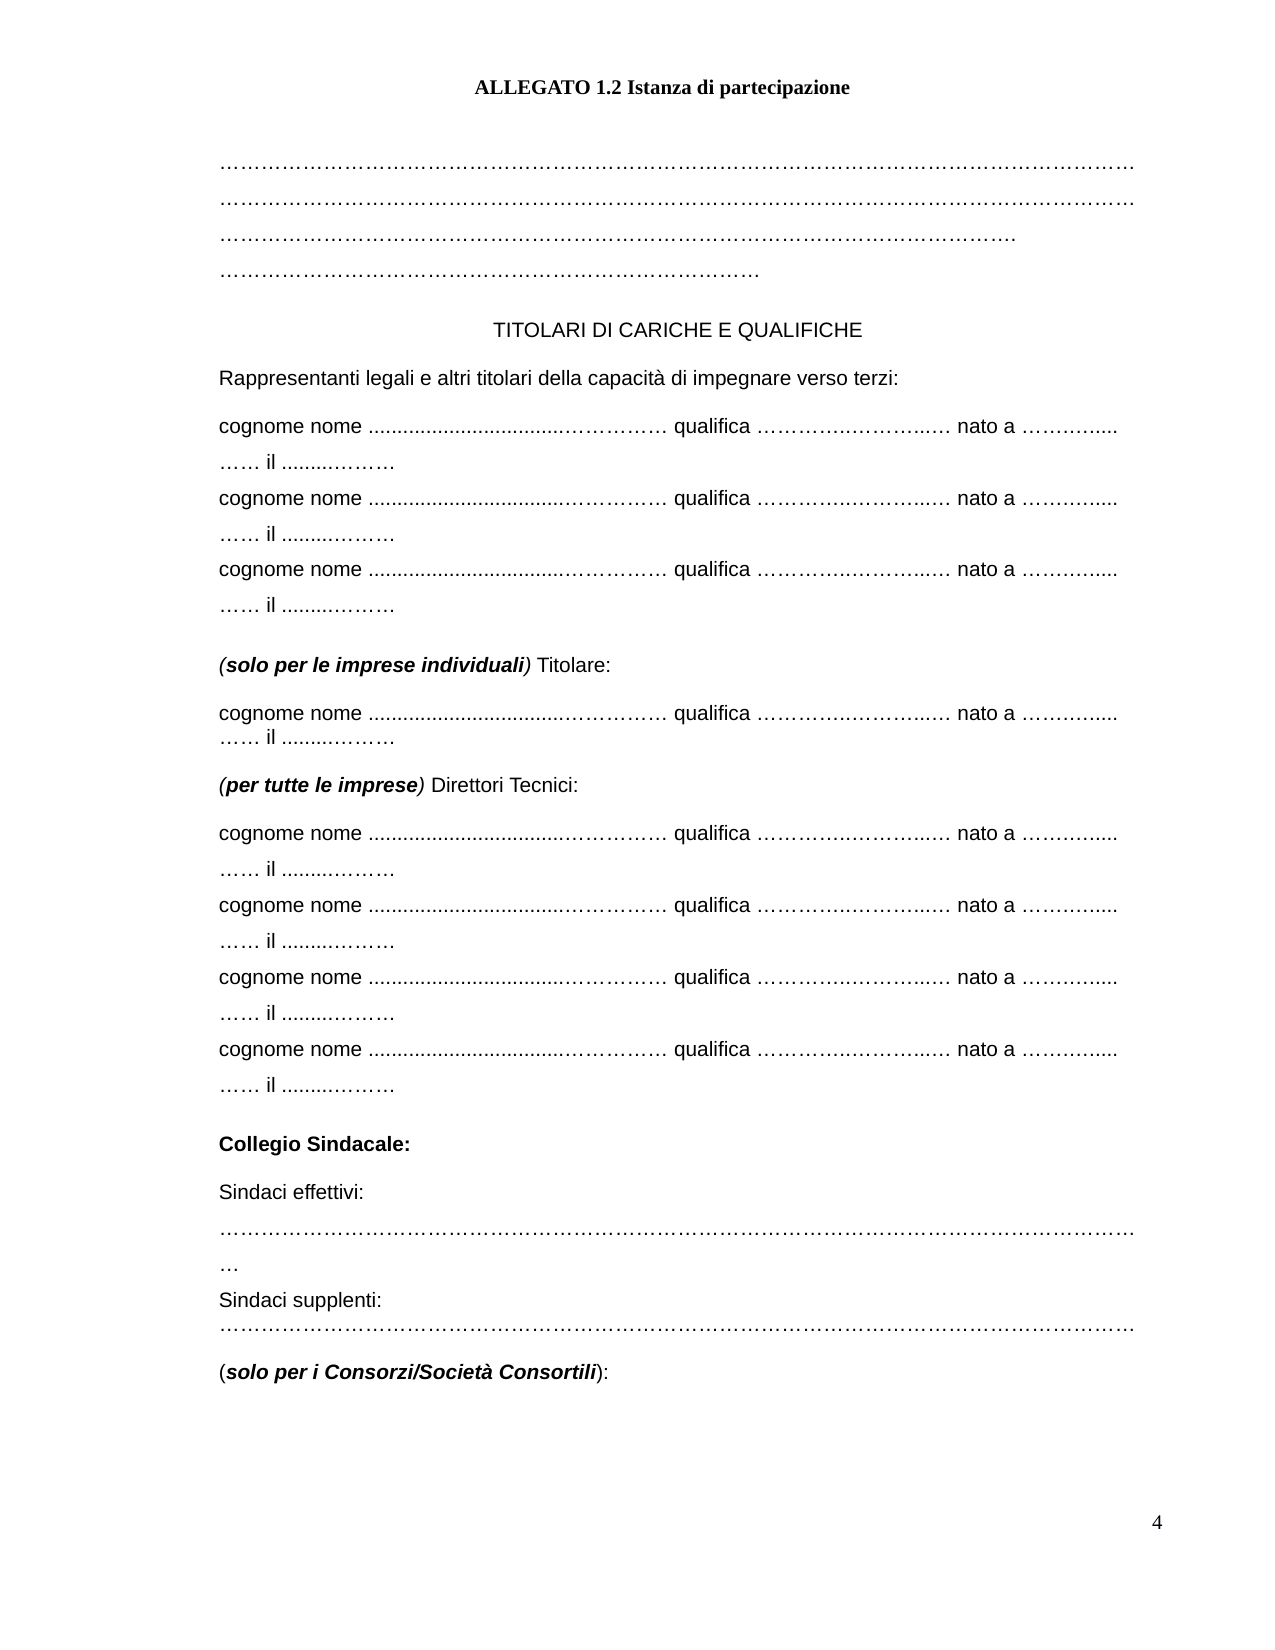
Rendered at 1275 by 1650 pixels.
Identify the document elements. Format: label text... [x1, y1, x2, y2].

text (per tutte le imprese) Direttori Tecnici: [219, 773, 1137, 797]
text (solo per i Consorzi/Società Consortili): [219, 1360, 1137, 1384]
text Rappresentanti legali e altri titolari della capacità di impegnare verso terzi: [219, 366, 1137, 389]
text cognome nome ..................................…………… qualifica …………..………...… nato a …….….....…… il .........……… [219, 413, 1129, 473]
text cognome nome ..................................…………… qualifica …………..………...… nato a …….….....…… il .........……… [219, 557, 1129, 617]
text ……………………………………………………………………………………………………………………………………………………………………………………………………………………………………………………………………………………………………………………………………………….…………………………………………………………………… [219, 150, 1137, 282]
text Sindaci effettivi: ……………………………………………………………………………………………………………………… [219, 1180, 1137, 1276]
text cognome nome ..................................…………… qualifica …………..………...… nato a …….….....…… il .........……… [219, 701, 1129, 749]
text cognome nome ..................................…………… qualifica …………..………...… nato a …….….....…… il .........……… [219, 964, 1129, 1024]
text TITOLARI DI CARICHE E QUALIFICHE [219, 318, 1137, 342]
text cognome nome ..................................…………… qualifica …………..………...… nato a …….….....…… il .........……… [219, 485, 1129, 545]
text Collegio Sindacale: [219, 1132, 1137, 1156]
text cognome nome ..................................…………… qualifica …………..………...… nato a …….….....…… il .........……… [219, 893, 1129, 953]
text (solo per le imprese individuali) Titolare: [219, 653, 1137, 677]
text cognome nome ..................................…………… qualifica …………..………...… nato a …….….....…… il .........……… [219, 821, 1129, 881]
text cognome nome ..................................…………… qualifica …………..………...… nato a …….….....…… il .........……… [219, 1036, 1129, 1096]
text Sindaci supplenti: …………………………………………………………………………………………………………………… [219, 1288, 1137, 1336]
